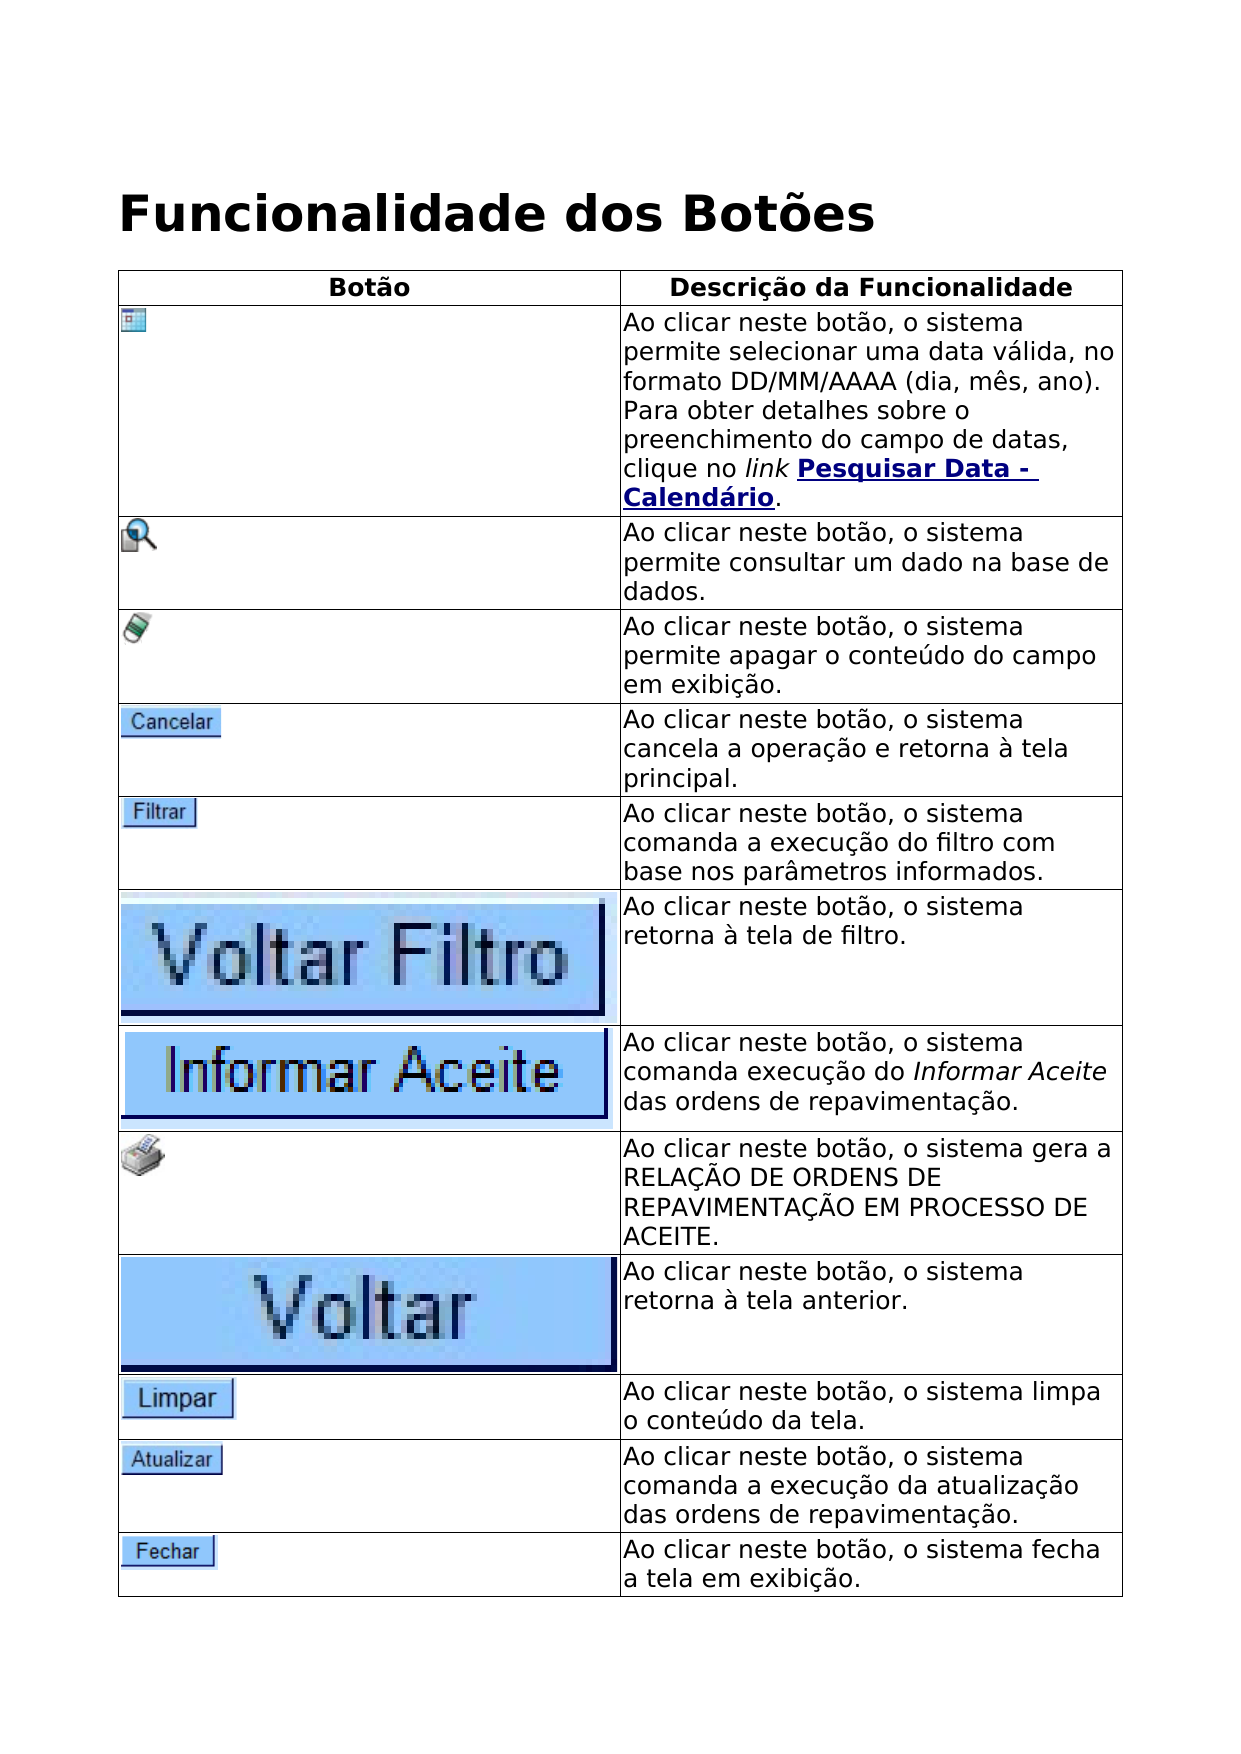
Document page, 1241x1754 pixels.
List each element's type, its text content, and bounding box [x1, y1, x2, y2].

table_cell [119, 1375, 620, 1439]
picture [121, 518, 157, 552]
table_cell Ao clicar neste botão, o sistema gera a RELAÇÃO DE ORDENS DE REPAVIMENTAÇÃO EM PROCESSO DE ACEITE. [621, 1132, 1122, 1254]
table_cell [119, 1132, 620, 1254]
table_cell [119, 610, 620, 702]
table_cell [119, 1440, 620, 1532]
table_cell [119, 517, 620, 609]
picture [121, 1535, 218, 1570]
table_cell Ao clicar neste botão, o sistema permite selecionar uma data válida, no formato DD/MM/AAAA (dia, mês, ano). Para obter detalhes sobre o preenchimento do campo de datas, clique no link Pesquisar Data - Calendário. [621, 306, 1122, 516]
picture [121, 308, 147, 332]
table_cell Ao clicar neste botão, o sistema limpa o conteúdo da tela. [621, 1375, 1122, 1439]
picture [121, 1257, 618, 1372]
table_cell Ao clicar neste botão, o sistema comanda execução do Informar Aceite das ordens de repavimentação. [621, 1026, 1122, 1131]
table_cell Ao clicar neste botão, o sistema fecha a tela em exibição. [621, 1533, 1122, 1596]
picture [121, 798, 198, 829]
picture [121, 612, 153, 645]
table_cell Ao clicar neste botão, o sistema cancela a operação e retorna à tela principal. [621, 704, 1122, 796]
table_cell Ao clicar neste botão, o sistema permite consultar um dado na base de dados. [621, 517, 1122, 609]
picture [121, 1441, 223, 1475]
table_header Botão [119, 271, 620, 305]
table_cell [119, 797, 620, 889]
table_cell [119, 1533, 620, 1596]
table_cell Ao clicar neste botão, o sistema comanda a execução do filtro com base nos parâmetros informados. [621, 797, 1122, 889]
table_cell Ao clicar neste botão, o sistema comanda a execução da atualização das ordens de repavimentação. [621, 1440, 1122, 1532]
picture [121, 1028, 618, 1129]
table_cell [119, 306, 620, 516]
subtitle Funcionalidade dos Botões [118, 185, 1122, 243]
table_cell Ao clicar neste botão, o sistema permite apagar o conteúdo do campo em exibição. [621, 610, 1122, 702]
picture [121, 705, 222, 739]
picture [121, 1134, 165, 1176]
picture [121, 892, 618, 1023]
table_cell [119, 704, 620, 796]
table_cell Ao clicar neste botão, o sistema retorna à tela de filtro. [621, 890, 1122, 1025]
picture [121, 1377, 237, 1420]
table_cell Ao clicar neste botão, o sistema retorna à tela anterior. [621, 1255, 1122, 1374]
table_header Descrição da Funcionalidade [621, 271, 1122, 305]
